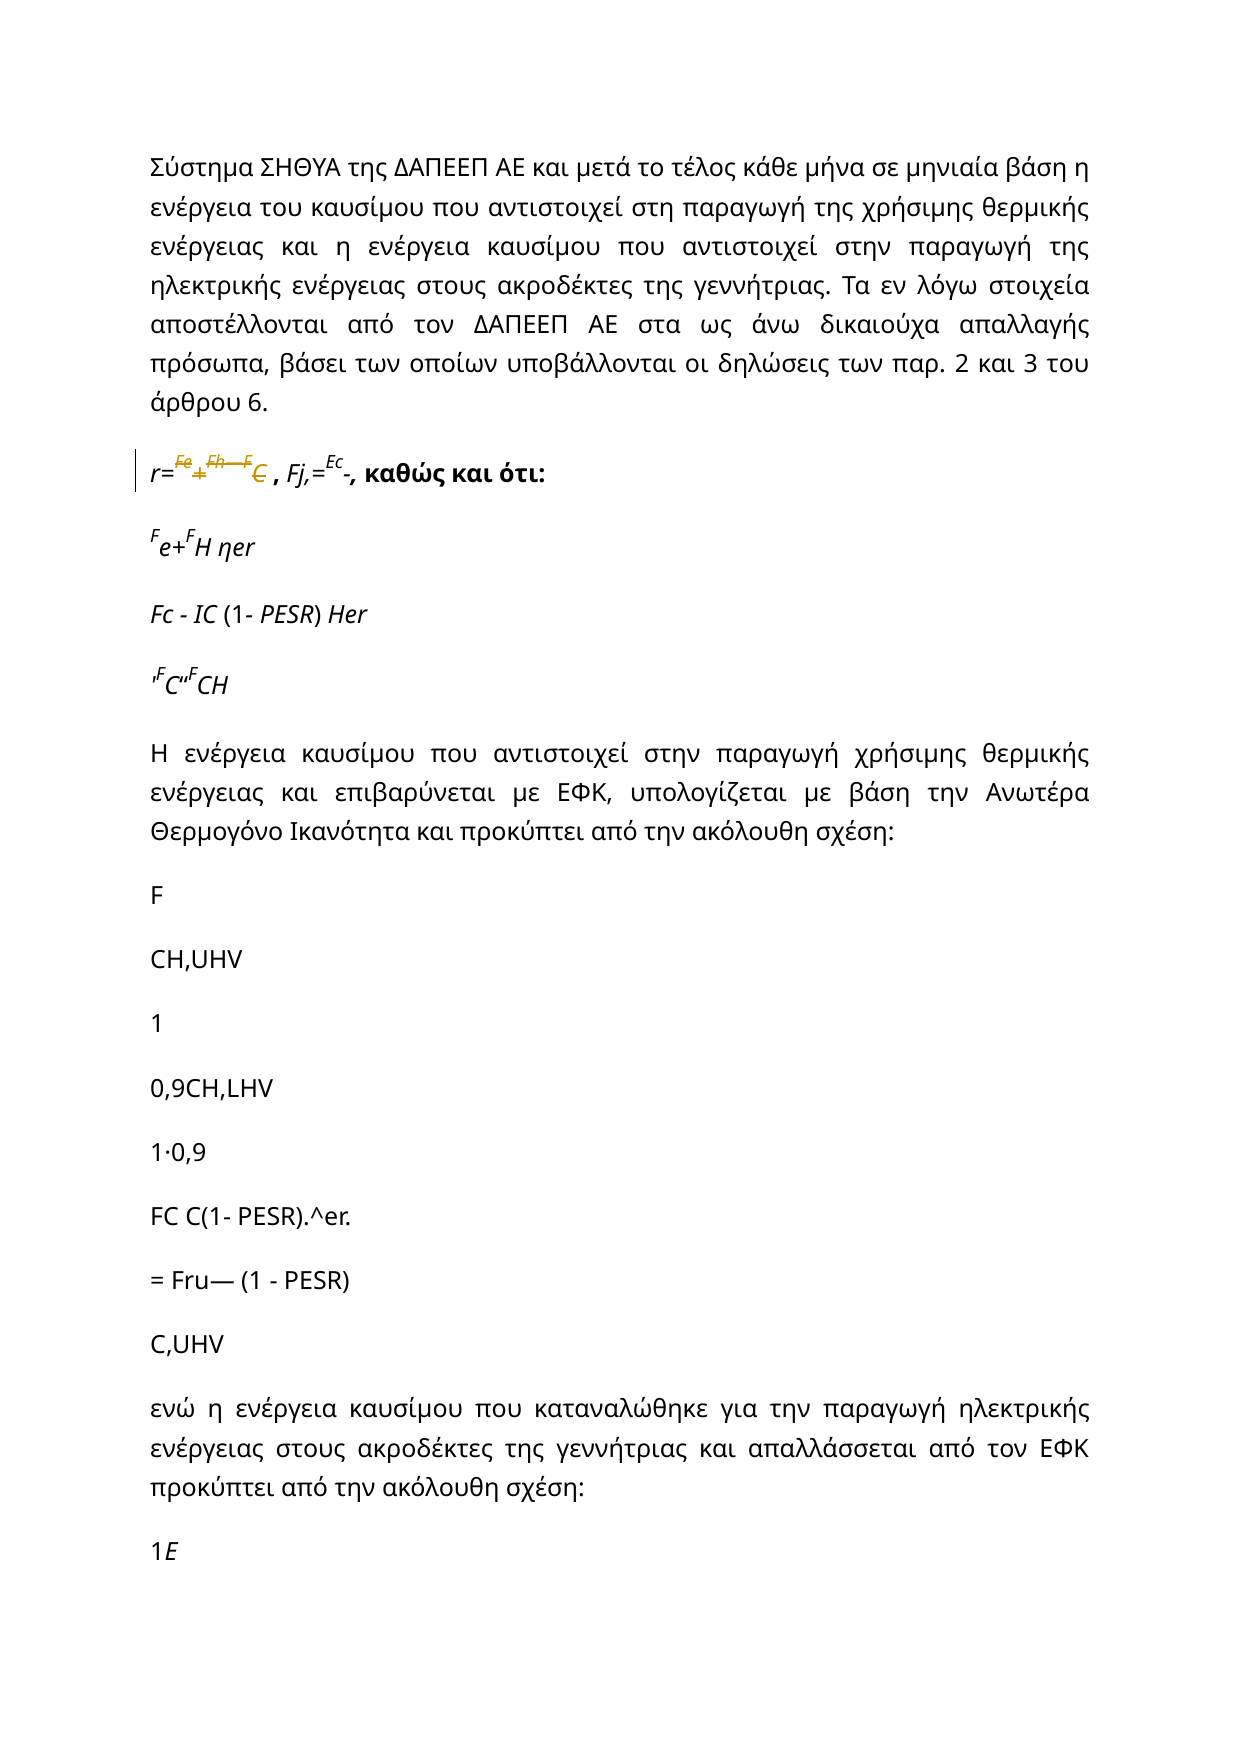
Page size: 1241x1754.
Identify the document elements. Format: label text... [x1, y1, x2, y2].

text ενώ η ενέργεια καυσίμου που καταναλώθηκε για την παραγωγή ηλεκτρικής ενέργειας στους ακροδέκτες της γεννήτριας και απαλλάσσεται από τον ΕΦΚ προκύπτει από την ακόλουθη σχέση: [150, 1391, 1090, 1503]
text 1E [150, 1533, 1090, 1568]
text 1 [150, 1006, 1090, 1040]
text F [150, 878, 1090, 912]
text = Fru— (1 - PESR) [150, 1263, 1090, 1297]
text r= , Fj,=Ec-, καθώς και ότι: [150, 449, 1090, 492]
text Fe+FH ηer [150, 523, 1090, 566]
text 0,9CH,LHV [150, 1070, 1090, 1104]
text Η ενέργεια καυσίμου που αντιστοιχεί στην παραγωγή χρήσιμης θερμικής ενέργειας και επιβαρύνεται με ΕΦΚ, υπολογίζεται με βάση την Ανωτέρα Θερμογόνο Ικανότητα και προκύπτει από την ακόλουθη σχέση: [150, 735, 1090, 848]
text C,UHV [150, 1327, 1090, 1361]
text Fc - IC (1- PESR) Her [150, 597, 1090, 631]
text 1·0,9 [150, 1134, 1090, 1168]
text 'FC“FCH [150, 661, 1090, 704]
text CH,UHV [150, 942, 1090, 976]
text 1. Για δικαιούχα απαλλαγής πρόσωπα που είναι μονάδες ΣHΘλτ ^ α) όρ\/τγρατιμέρες εrrτ στo ^/lηαρά)α Κατανεμομενωρα1ονέιΤ5ων Σlλη)Ί<Aττς ΔΑΠΕόρ ΑΕ, αιτί ; στο Μητρώο Μονάδων ΑΠΕ και ΣΗΘΥΑ της ΔΑΠΕΕΠ ΑΕ, β) έχουν συνάψει Σύμβαση Λειτουργικής Ενίσχυσης Διαφορικής Προσαύξησης (ΣΕΔΠ) κατά τις διατάξεις του ν.4414/2016 ή Σύμβαση Πώλησης Ηλεκτρικής Ενέργειας (ΣΠΗΕ) εγγυημένης τιμής κατά τις διατάξεις του ν.2773/1999 και του ν. 3468/2006, γ) διαθέτουν Εγκεκριμένο Τεχνικό Προσάρτημα κατά τις διατάξεις της υπό στοιχεία Δ5-ΗΛ/Γ/ Φ1/οικ.23278/23.11.2012 υπουργικής απόφασης (ΦΕΚ Β’ 3108/2012) και δ) έχουν εγκαταστήσει τις απαραίτητες μετρητικές διατάξεις για την μέτρηση σε ωριαία βάση της παραγόμενης ηλεκτρικής ενέργειας στους ακροδέκτες της γεννήτριας, της συνολικής ενέργειας καυσίμου που καταναλώνεται στη μονάδα συμπαραγωγής, καθώς και της χρήσιμης θερμικής ενέργειας, υπολογίζονται σε ωριαία βάση από το Πληροφοριακό Σύστημα ΣΗΘΥΑ της ΔΑΠΕΕΠ ΑΕ και μετά το τέλος κάθε μήνα σε μηνιαία βάση η ενέργεια του καυσίμου που αντιστοιχεί στη παραγωγή της χρήσιμης θερμικής ενέργειας και η ενέργεια καυσίμου που αντιστοιχεί στην παραγωγή της ηλεκτρικής ενέργειας στους ακροδέκτες της γεννήτριας. Τα εν λόγω στοιχεία αποστέλλονται από τον ΔΑΠΕΕΠ ΑΕ στα ως άνω δικαιούχα απαλλαγής πρόσωπα, βάσει των οποίων υποβάλλονται οι δηλώσεις των παρ. 2 και 3 του άρθρου 6. [150, 150, 1090, 419]
text FC C(1- PESR).^er. [150, 1198, 1090, 1233]
